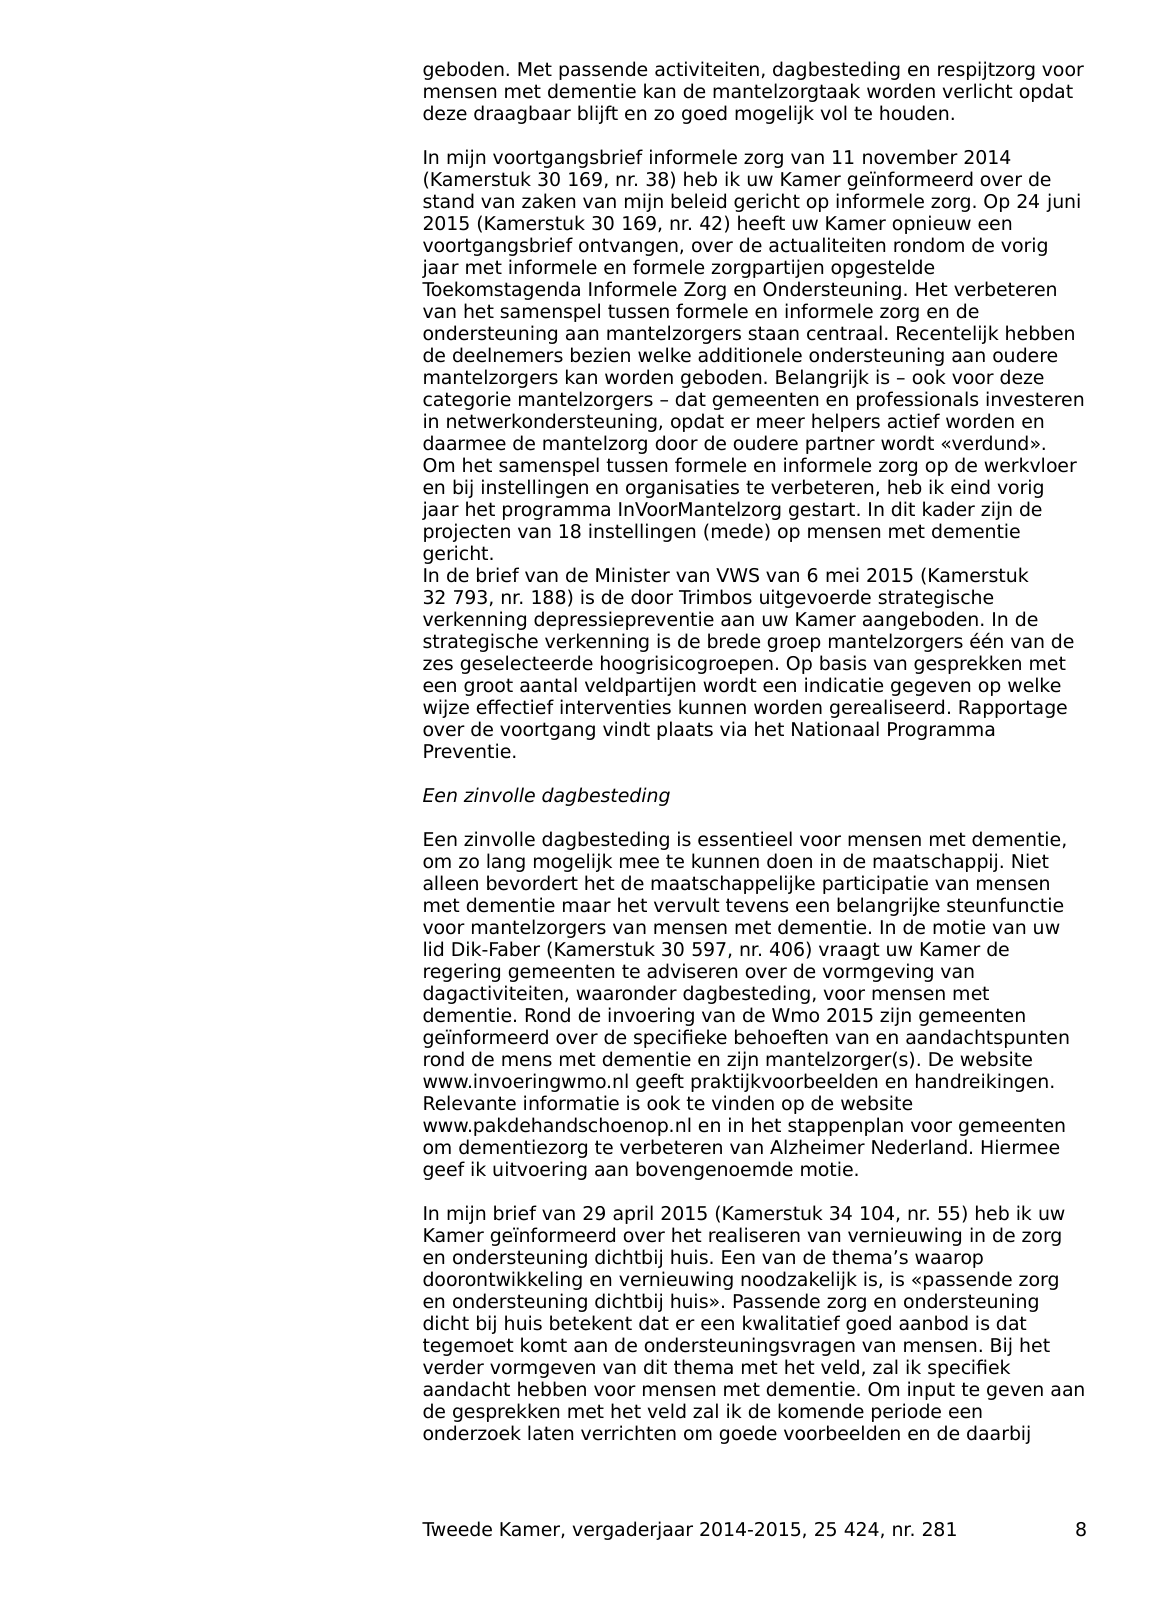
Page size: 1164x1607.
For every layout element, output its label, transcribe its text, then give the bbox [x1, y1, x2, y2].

text Om het samenspel tussen formele en informele zorg op de werkvloer en bij instellingen en organisaties te verbeteren, heb ik eind vorig jaar het programma InVoorMantelzorg gestart. In dit kader zijn de projecten van 18 instellingen (mede) op mensen met dementie gericht. [422, 455, 1087, 565]
text In mijn voortgangsbrief informele zorg van 11 november 2014 (Kamerstuk 30 169, nr. 38) heb ik uw Kamer geïnformeerd over de stand van zaken van mijn beleid gericht op informele zorg. Op 24 juni 2015 (Kamerstuk 30 169, nr. 42) heeft uw Kamer opnieuw een voortgangsbrief ontvangen, over de actualiteiten rondom de vorig jaar met informele en formele zorgpartijen opgestelde Toekomstagenda Informele Zorg en Ondersteuning. Het verbeteren van het samenspel tussen formele en informele zorg en de ondersteuning aan mantelzorgers staan centraal. Recentelijk hebben de deelnemers bezien welke additionele ondersteuning aan oudere mantelzorgers kan worden geboden. Belangrijk is – ook voor deze categorie mantelzorgers – dat gemeenten en professionals investeren in netwerkondersteuning, opdat er meer helpers actief worden en daarmee de mantelzorg door de oudere partner wordt «verdund». [422, 147, 1087, 455]
text In mijn brief van 29 april 2015 (Kamerstuk 34 104, nr. 55) heb ik uw Kamer geïnformeerd over het realiseren van vernieuwing in de zorg en ondersteuning dichtbij huis. Een van de thema’s waarop doorontwikkeling en vernieuwing noodzakelijk is, is «passende zorg en ondersteuning dichtbij huis». Passende zorg en ondersteuning dicht bij huis betekent dat er een kwalitatief goed aanbod is dat tegemoet komt aan de ondersteuningsvragen van mensen. Bij het verder vormgeven van dit thema met het veld, zal ik specifiek aandacht hebben voor mensen met dementie. Om input te geven aan de gesprekken met het veld zal ik de komende periode een onderzoek laten verrichten om goede voorbeelden en de daarbij [422, 1203, 1087, 1444]
subtitle Een zinvolle dagbesteding [422, 785, 1087, 807]
text In de brief van de Minister van VWS van 6 mei 2015 (Kamerstuk 32 793, nr. 188) is de door Trimbos uitgevoerde strategische verkenning depressiepreventie aan uw Kamer aangeboden. In de strategische verkenning is de brede groep mantelzorgers één van de zes geselecteerde hoogrisicogroepen. Op basis van gesprekken met een groot aantal veldpartijen wordt een indicatie gegeven op welke wijze effectief interventies kunnen worden gerealiseerd. Rapportage over de voortgang vindt plaats via het Nationaal Programma Preventie. [422, 565, 1087, 763]
text Een zinvolle dagbesteding is essentieel voor mensen met dementie, om zo lang mogelijk mee te kunnen doen in de maatschappij. Niet alleen bevordert het de maatschappelijke participatie van mensen met dementie maar het vervult tevens een belangrijke steunfunctie voor mantelzorgers van mensen met dementie. In de motie van uw lid Dik-Faber (Kamerstuk 30 597, nr. 406) vraagt uw Kamer de regering gemeenten te adviseren over de vormgeving van dagactiviteiten, waaronder dagbesteding, voor mensen met dementie. Rond de invoering van de Wmo 2015 zijn gemeenten geïnformeerd over de specifieke behoeften van en aandachtspunten rond de mens met dementie en zijn mantelzorger(s). De website www.invoeringwmo.nl geeft praktijkvoorbeelden en handreikingen. Relevante informatie is ook te vinden op de website www.pakdehandschoenop.nl en in het stappenplan voor gemeenten om dementiezorg te verbeteren van Alzheimer Nederland. Hiermee geef ik uitvoering aan bovengenoemde motie. [422, 829, 1087, 1181]
text geboden. Met passende activiteiten, dagbesteding en respijtzorg voor mensen met dementie kan de mantelzorgtaak worden verlicht opdat deze draagbaar blijft en zo goed mogelijk vol te houden. [422, 59, 1087, 125]
